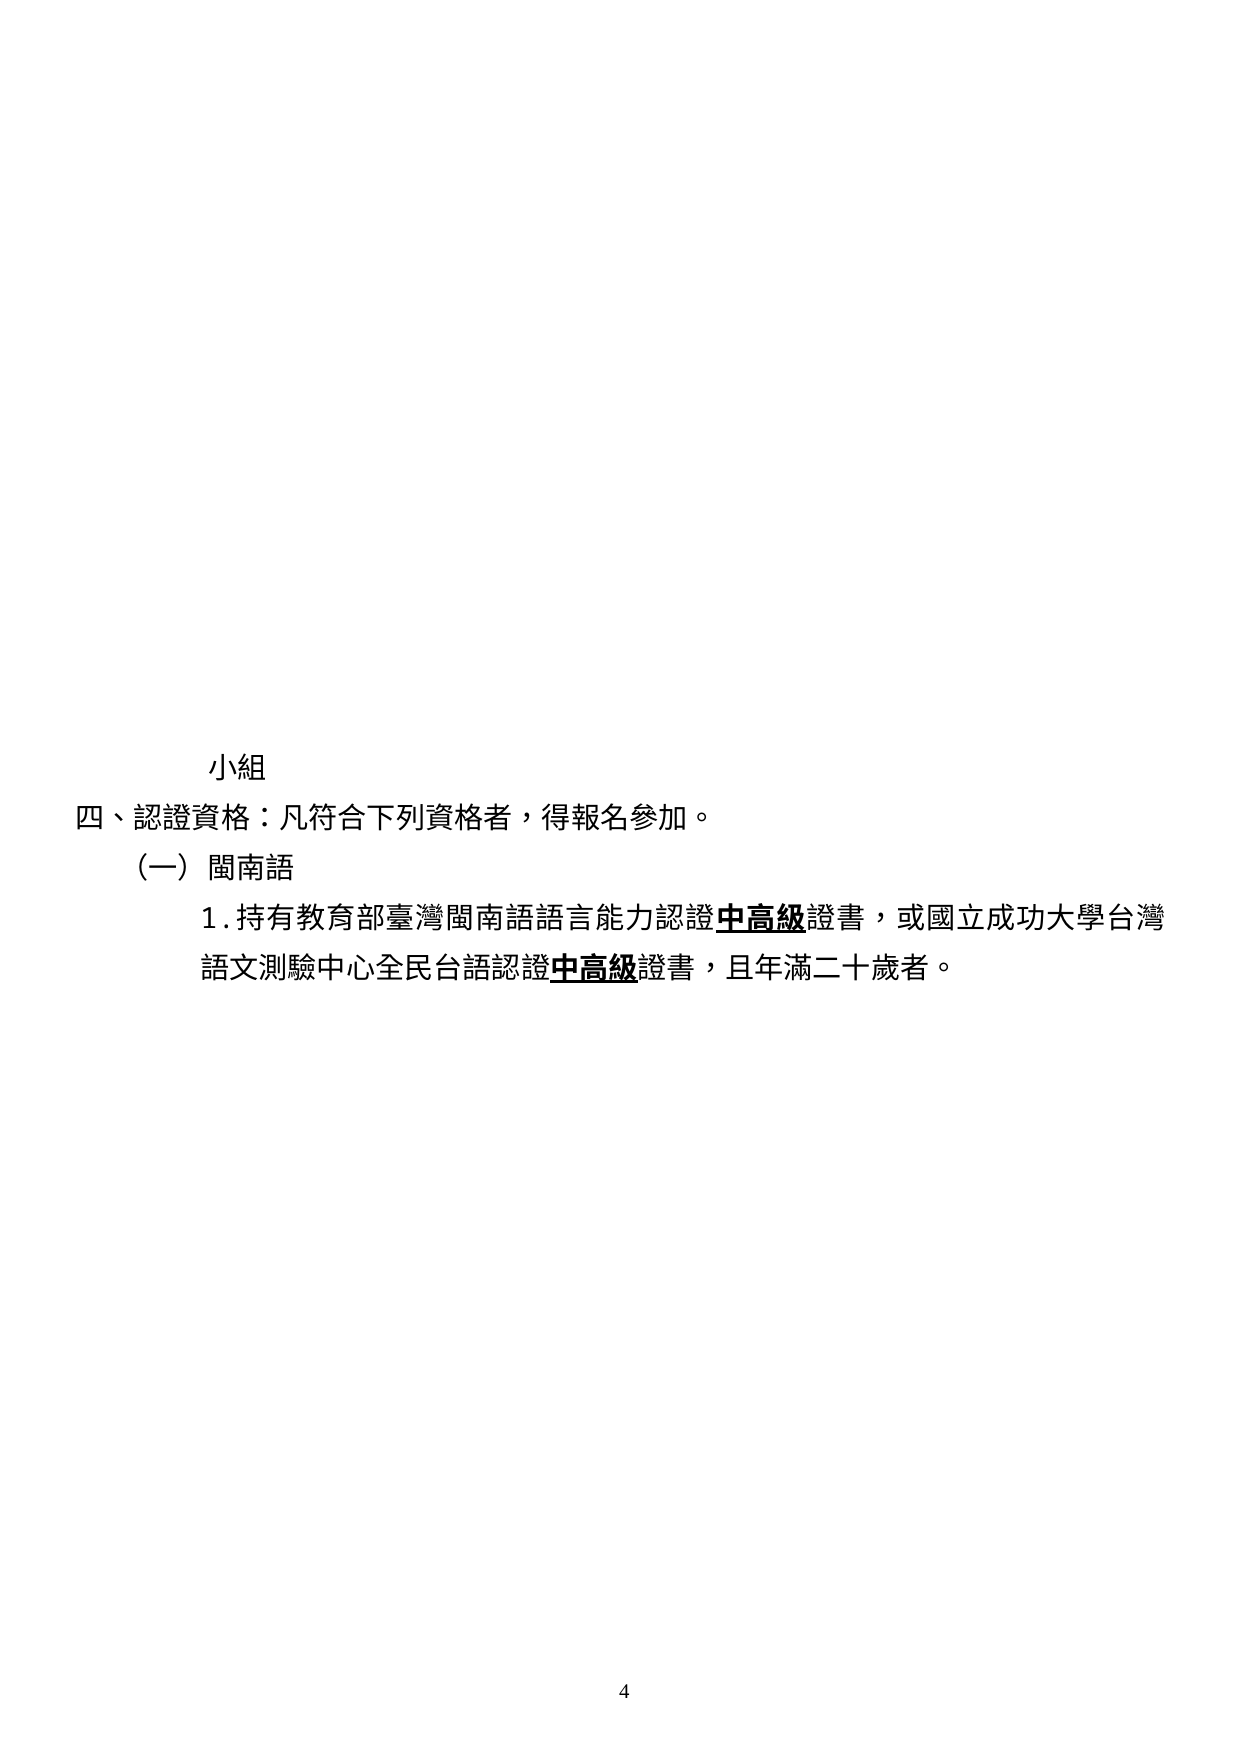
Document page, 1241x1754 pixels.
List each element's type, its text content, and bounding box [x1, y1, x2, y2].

text 1.持有教育部臺灣閩南語語言能力認證中高級證書，或國立成功大學台灣語文測驗中心全民台語認證中高級證書，且年滿二十歲者。 [200, 888, 1165, 988]
text 小組 [125, 738, 1165, 788]
text （一）閩南語 [119, 838, 1165, 888]
text 四、認證資格：凡符合下列資格者，得報名參加。 [75, 788, 1165, 838]
